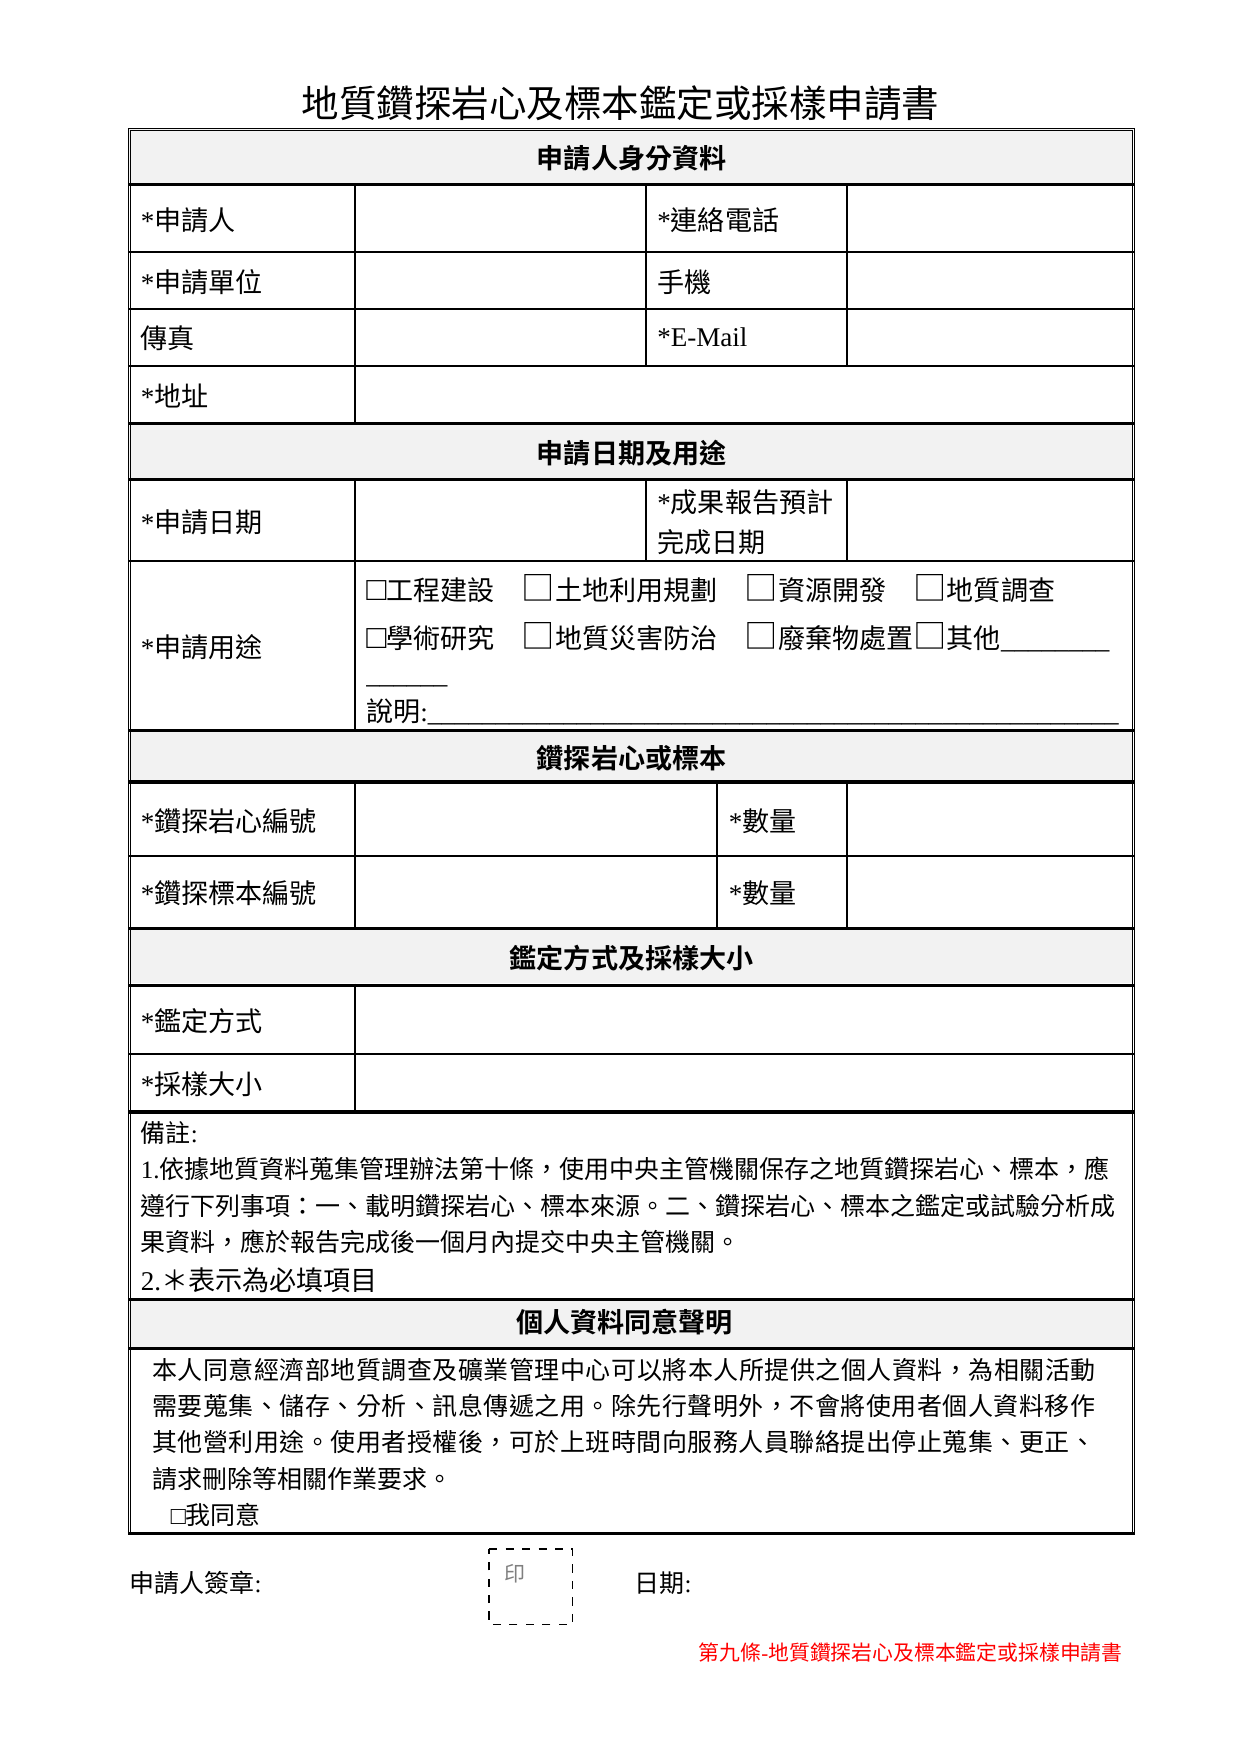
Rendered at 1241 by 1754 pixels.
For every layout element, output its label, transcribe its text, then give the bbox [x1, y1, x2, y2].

table_cell [848, 253, 1132, 307]
table_cell *數量 [718, 784, 846, 855]
table_cell *E-Mail [647, 310, 846, 365]
table_cell 鑑定方式及採樣大小 [131, 930, 1132, 983]
table_cell [356, 987, 1132, 1053]
table_header 日期: [623, 1564, 1128, 1600]
table_cell [356, 186, 645, 251]
table_cell *鑽探標本編號 [131, 857, 354, 927]
table_cell *連絡電話 [647, 186, 846, 251]
table_cell [848, 857, 1132, 927]
table_cell 本人同意經濟部地質調查及礦業管理中心可以將本人所提供之個人資料，為相關活動需要蒐集、儲存、分析、訊息傳遞之用。除先行聲明外，不會將使用者個人資料移作其他營利用途。使用者授權後，可於上班時間向服務人員聯絡提出停止蒐集、更正、請求刪除等相關作業要求。 □我同意 [131, 1350, 1132, 1532]
table_cell *地址 [131, 367, 354, 422]
table_cell 申請日期及用途 [131, 425, 1132, 478]
table_cell 鑽探岩心或標本 [131, 732, 1132, 780]
table_cell [356, 253, 645, 307]
table_cell [356, 784, 716, 855]
table_cell *鑑定方式 [131, 987, 354, 1053]
table_cell [848, 310, 1132, 365]
table_cell *數量 [718, 857, 846, 927]
table_header 申請人簽章: [118, 1564, 489, 1600]
table_cell *申請單位 [131, 253, 354, 307]
table_cell [848, 481, 1132, 560]
table_cell [356, 367, 1132, 422]
table_cell 傳真 [131, 310, 354, 365]
table_cell *申請用途 [131, 562, 354, 729]
table_cell [356, 857, 716, 927]
table_cell *成果報告預計完成日期 [647, 481, 846, 560]
table_cell *申請日期 [131, 481, 354, 560]
table_cell [356, 310, 645, 365]
table_cell □工程建設 □土地利用規劃 □資源開發 □地質調查 □學術研究 □地質災害防治 □廢棄物處置□其他______________ 說明:___________________________________________________ [356, 562, 1132, 729]
table_cell *採樣大小 [131, 1055, 354, 1110]
table_header 申請人身分資料 [131, 131, 1132, 183]
table_cell [848, 784, 1132, 855]
table_cell *申請人 [131, 186, 354, 251]
table_cell 手機 [647, 253, 846, 307]
table_cell [356, 481, 645, 560]
table_cell *鑽探岩心編號 [131, 784, 354, 855]
table_cell 備註: 1.依據地質資料蒐集管理辦法第十條，使用中央主管機關保存之地質鑽探岩心、標本，應遵行下列事項：一、載明鑽探岩心、標本來源。二、鑽探岩心、標本之鑑定或試驗分析成果資料，應於報告完成後一個月內提交中央主管機關。 2.＊表示為必填項目 [131, 1114, 1132, 1298]
table_cell [848, 186, 1132, 251]
table_cell 個人資料同意聲明 [131, 1301, 1132, 1347]
table_cell [356, 1055, 1132, 1110]
text 地質鑽探岩心及標本鑑定或採樣申請書 [118, 74, 1122, 128]
table_header [573, 1564, 623, 1600]
